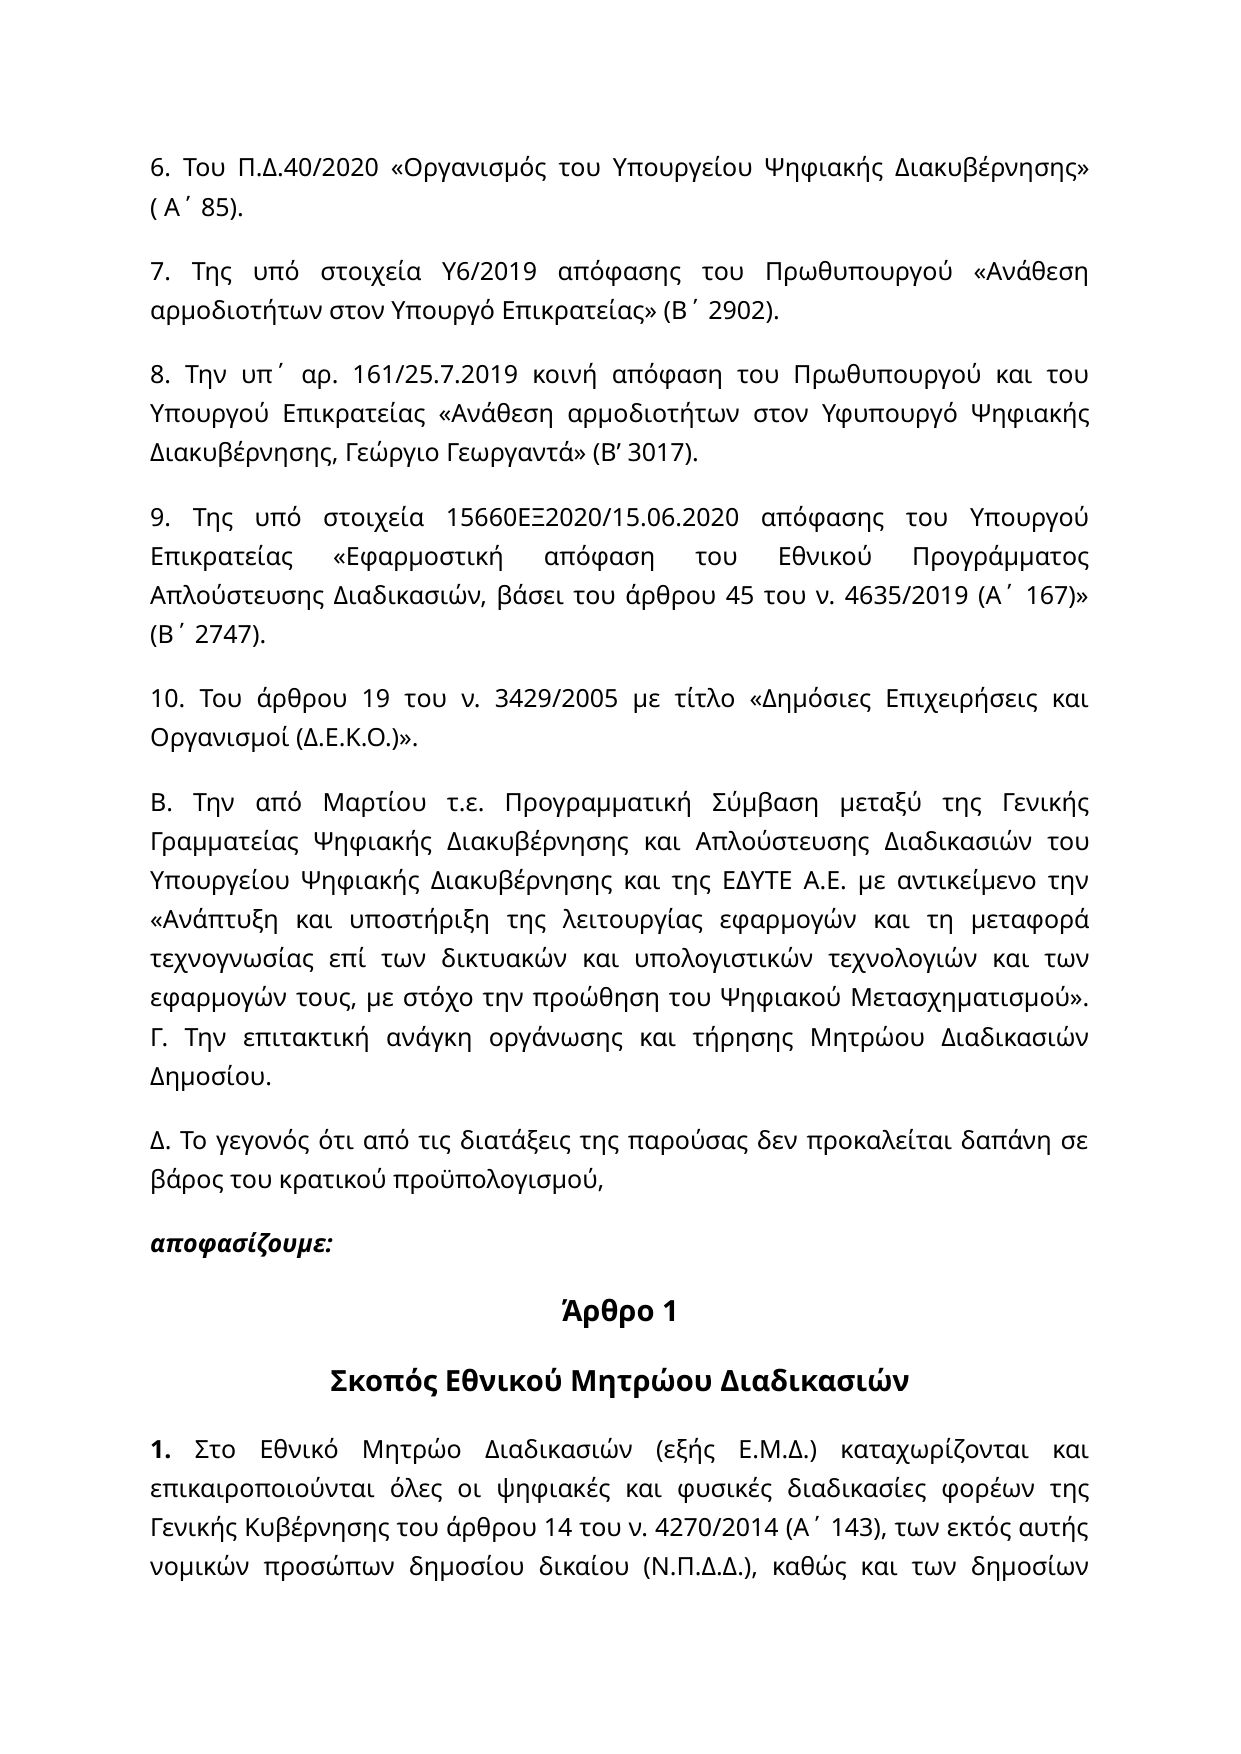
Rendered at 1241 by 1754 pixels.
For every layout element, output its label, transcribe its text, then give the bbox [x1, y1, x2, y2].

text αποφασίζουμε: [150, 1226, 1090, 1260]
text 6. Του Π.Δ.40/2020 «Οργανισμός του Υπουργείου Ψηφιακής Διακυβέρνησης» ( Α΄ 85). [150, 150, 1090, 223]
subtitle Άρθρο 1 [150, 1290, 1090, 1330]
text 9. Της υπό στοιχεία 15660ΕΞ2020/15.06.2020 απόφασης του Υπουργού Επικρατείας «Εφαρμοστική απόφαση του Εθνικού Προγράμματος Απλούστευσης Διαδικασιών, βάσει του άρθρου 45 του ν. 4635/2019 (Α΄ 167)» (Β΄ 2747). [150, 499, 1090, 651]
subtitle Σκοπός Εθνικού Μητρώου Διαδικασιών [150, 1361, 1090, 1400]
text 10. Του άρθρου 19 του ν. 3429/2005 με τίτλο «Δημόσιες Επιχειρήσεις και Οργανισμοί (Δ.Ε.Κ.Ο.)». [150, 681, 1090, 754]
text 8. Την υπ΄ αρ. 161/25.7.2019 κοινή απόφαση του Πρωθυπουργού και του Υπουργού Επικρατείας «Ανάθεση αρμοδιοτήτων στον Υφυπουργό Ψηφιακής Διακυβέρνησης, Γεώργιο Γεωργαντά» (Β’ 3017). [150, 357, 1090, 469]
text 1. Στο Εθνικό Μητρώο Διαδικασιών (εξής Ε.Μ.Δ.) καταχωρίζονται και επικαιροποιούνται όλες οι ψηφιακές και φυσικές διαδικασίες φορέων της Γενικής Κυβέρνησης του άρθρου 14 του ν. 4270/2014 (Α΄ 143), των εκτός αυτής νομικών προσώπων δημοσίου δικαίου (Ν.Π.Δ.Δ.), καθώς και των δημοσίων [150, 1431, 1090, 1583]
text 7. Της υπό στοιχεία Υ6/2019 απόφασης του Πρωθυπουργού «Ανάθεση αρμοδιοτήτων στον Υπουργό Επικρατείας» (Β΄ 2902). [150, 253, 1090, 327]
text Δ. Το γεγονός ότι από τις διατάξεις της παρούσας δεν προκαλείται δαπάνη σε βάρος του κρατικού προϋπολογισμού, [150, 1122, 1090, 1196]
text Β. Την από Μαρτίου τ.ε. Προγραμματική Σύμβαση μεταξύ της Γενικής Γραμματείας Ψηφιακής Διακυβέρνησης και Απλούστευσης Διαδικασιών του Υπουργείου Ψηφιακής Διακυβέρνησης και της ΕΔYTE Α.Ε. με αντικείμενο την «Ανάπτυξη και υποστήριξη της λειτουργίας εφαρμογών και τη μεταφορά τεχνογνωσίας επί των δικτυακών και υπολογιστικών τεχνολογιών και των εφαρμογών τους, με στόχο την προώθηση του Ψηφιακού Μετασχηματισμού». Γ. Την επιτακτική ανάγκη οργάνωσης και τήρησης Μητρώου Διαδικασιών Δημοσίου. [150, 784, 1090, 1092]
